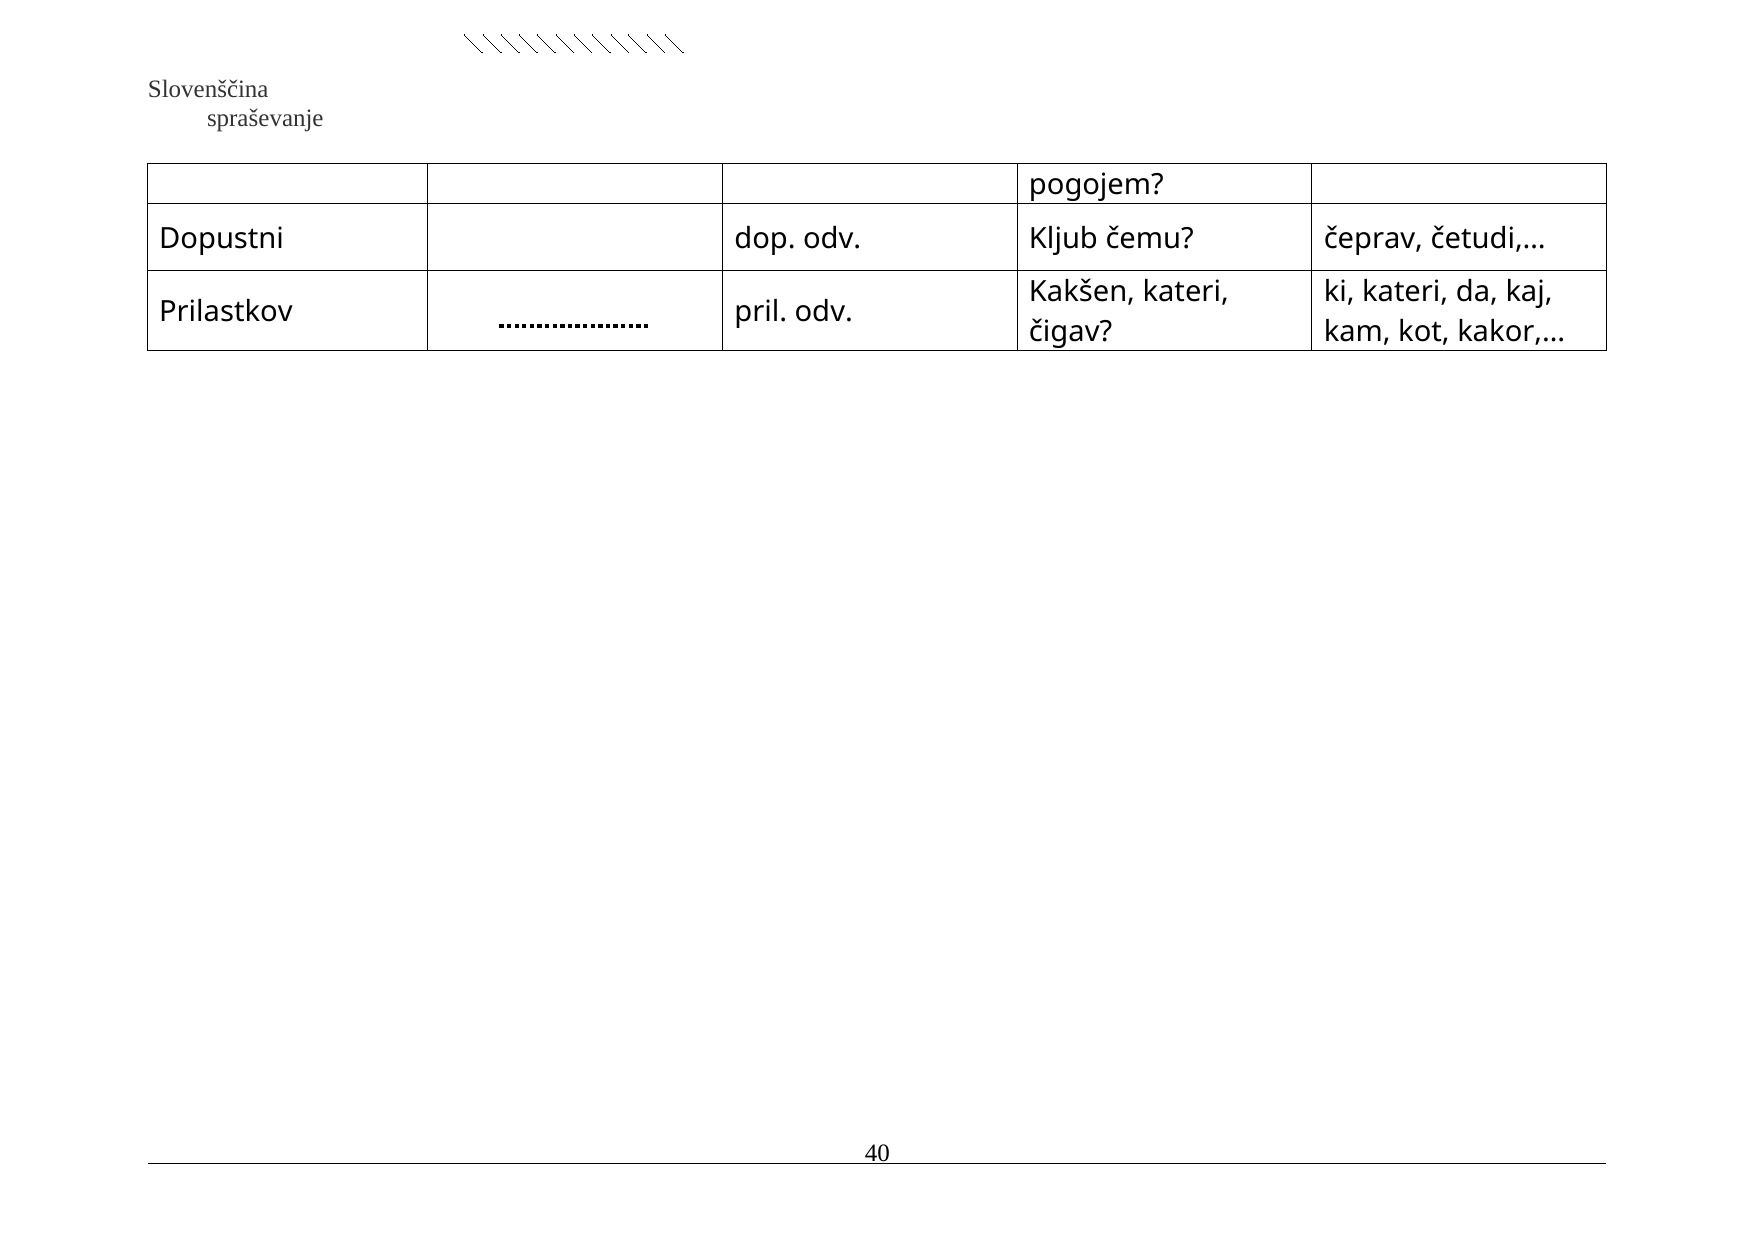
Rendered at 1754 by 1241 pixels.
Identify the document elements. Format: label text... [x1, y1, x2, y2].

table_cell [428, 204, 722, 269]
table_cell [723, 164, 1017, 203]
table_cell ki, kateri, da, kaj, kam, kot, kakor,… [1312, 271, 1606, 350]
table_cell pogojem? [1018, 164, 1311, 203]
table_cell [428, 164, 722, 203]
table_cell Prilastkov [148, 271, 427, 350]
table_cell čeprav, četudi,… [1312, 204, 1606, 269]
table_cell [1312, 164, 1606, 203]
table_cell [148, 164, 427, 203]
table_cell Kljub čemu? [1018, 204, 1311, 269]
table_cell [428, 271, 722, 350]
table_cell Dopustni [148, 204, 427, 269]
table_cell pril. odv. [723, 271, 1017, 350]
table_cell dop. odv. [723, 204, 1017, 269]
table_cell Kakšen, kateri, čigav? [1018, 271, 1311, 350]
